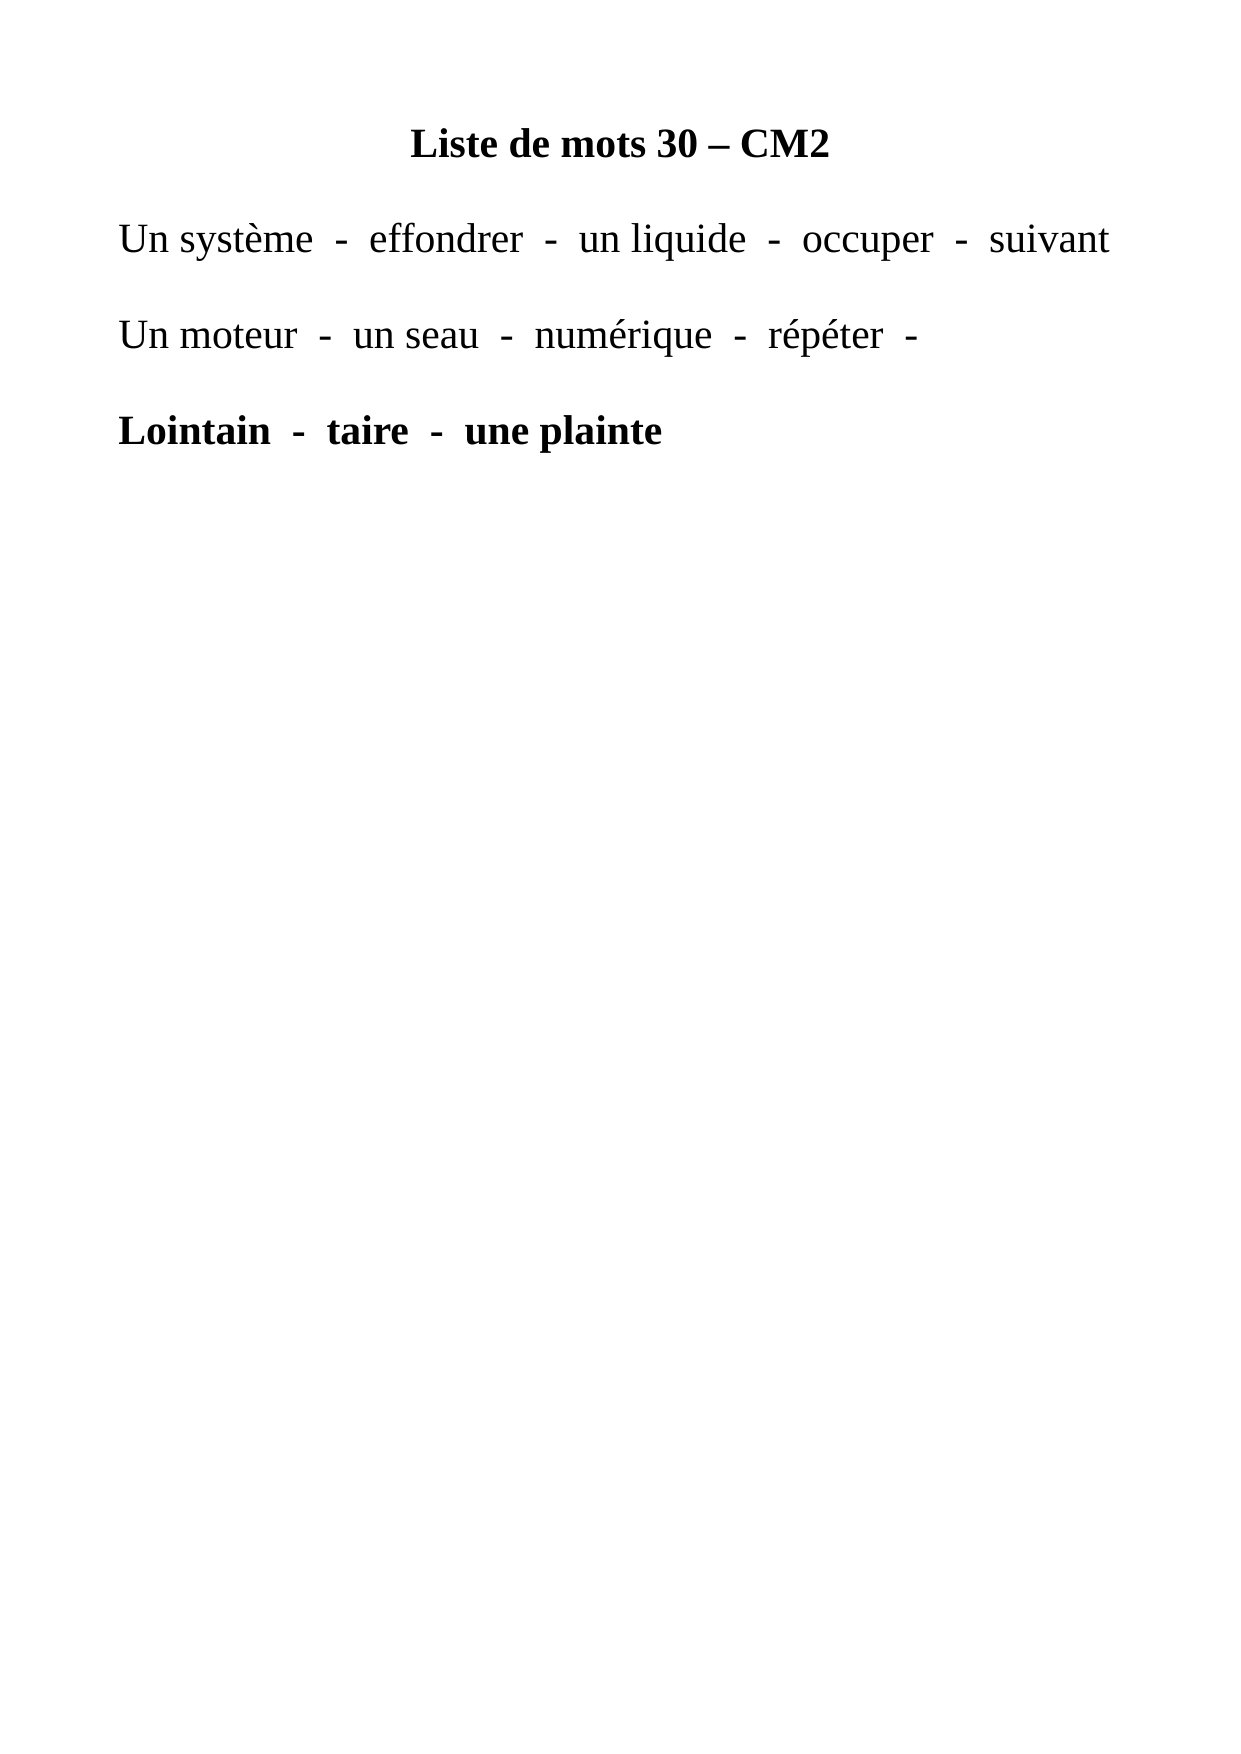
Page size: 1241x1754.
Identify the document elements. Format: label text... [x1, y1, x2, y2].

text Lointain - taire - une plainte [118, 406, 1122, 453]
text Liste de mots 30 – CM2 [118, 118, 1122, 166]
text Un moteur - un seau - numérique - répéter - [118, 310, 1122, 358]
text Un système - effondrer - un liquide - occuper - suivant [118, 214, 1122, 262]
